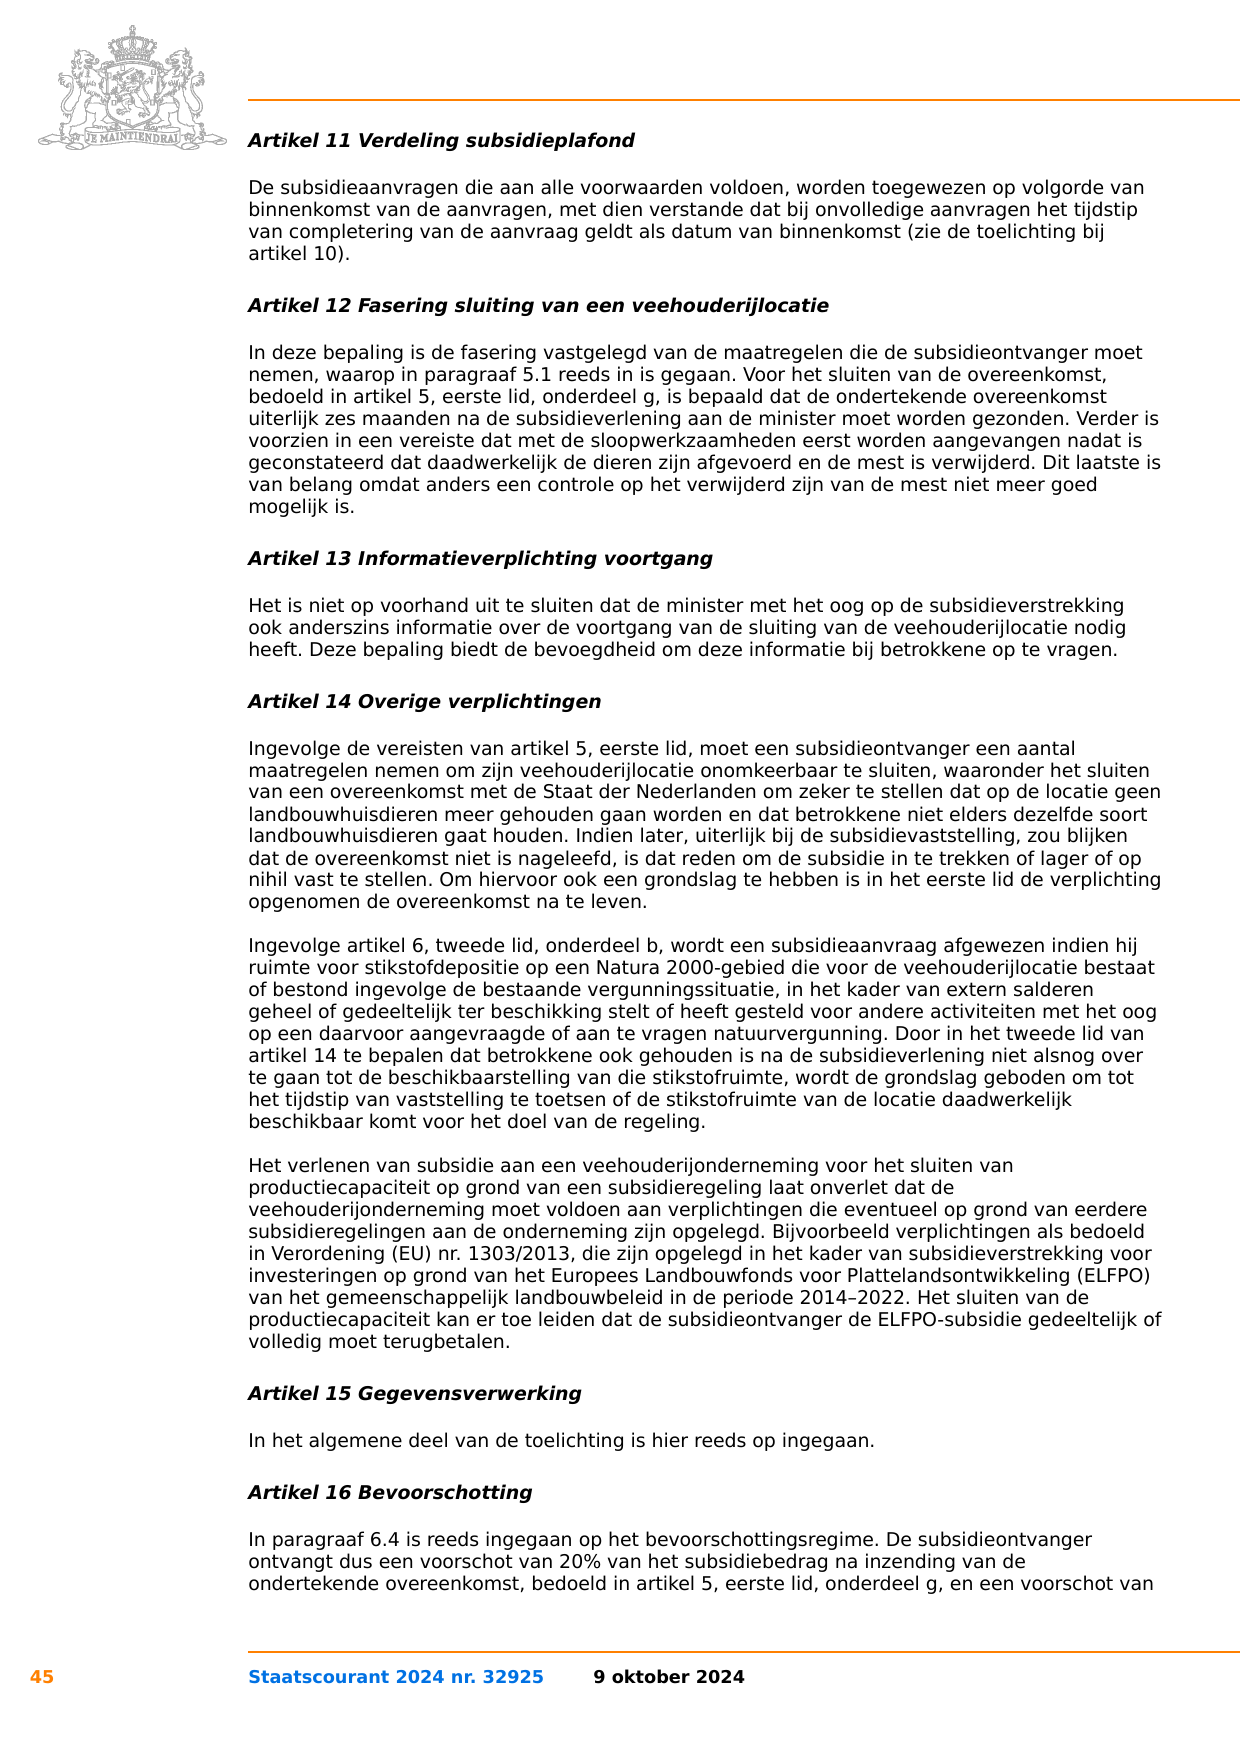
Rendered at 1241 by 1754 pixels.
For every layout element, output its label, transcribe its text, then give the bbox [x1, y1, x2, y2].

subtitle Artikel 12 Fasering sluiting van een veehouderijlocatie [248, 295, 1163, 317]
picture [38, 25, 227, 150]
subtitle Artikel 11 Verdeling subsidieplafond [248, 130, 1163, 152]
text Ingevolge artikel 6, tweede lid, onderdeel b, wordt een subsidieaanvraag afgewezen indien hij ruimte voor stikstofdepositie op een Natura 2000-gebied die voor de veehouderijlocatie bestaat of bestond ingevolge de bestaande vergunningssituatie, in het kader van extern salderen geheel of gedeeltelijk ter beschikking stelt of heeft gesteld voor andere activiteiten met het oog op een daarvoor aangevraagde of aan te vragen natuurvergunning. Door in het tweede lid van artikel 14 te bepalen dat betrokkene ook gehouden is na de subsidieverlening niet alsnog over te gaan tot de beschikbaarstelling van die stikstofruimte, wordt de grondslag geboden om tot het tijdstip van vaststelling te toetsen of de stikstofruimte van de locatie daadwerkelijk beschikbaar komt voor het doel van de regeling. [248, 935, 1163, 1133]
text Ingevolge de vereisten van artikel 5, eerste lid, moet een subsidieontvanger een aantal maatregelen nemen om zijn veehouderijlocatie onomkeerbaar te sluiten, waaronder het sluiten van een overeenkomst met de Staat der Nederlanden om zeker te stellen dat op de locatie geen landbouwhuisdieren meer gehouden gaan worden en dat betrokkene niet elders dezelfde soort landbouwhuisdieren gaat houden. Indien later, uiterlijk bij de subsidievaststelling, zou blijken dat de overeenkomst niet is nageleefd, is dat reden om de subsidie in te trekken of lager of op nihil vast te stellen. Om hiervoor ook een grondslag te hebben is in het eerste lid de verplichting opgenomen de overeenkomst na te leven. [248, 737, 1163, 913]
subtitle Artikel 15 Gegevensverwerking [248, 1383, 1163, 1405]
subtitle Artikel 14 Overige verplichtingen [248, 691, 1163, 712]
subtitle Artikel 16 Bevoorschotting [248, 1482, 1163, 1504]
text In het algemene deel van de toelichting is hier reeds op ingegaan. [248, 1430, 1163, 1452]
text In paragraaf 6.4 is reeds ingegaan op het bevoorschottingsregime. De subsidieontvanger ontvangt dus een voorschot van 20% van het subsidiebedrag na inzending van de ondertekende overeenkomst, bedoeld in artikel 5, eerste lid, onderdeel g, en een voorschot van [248, 1529, 1163, 1594]
subtitle Artikel 13 Informatieverplichting voortgang [248, 548, 1163, 569]
text Het verlenen van subsidie aan een veehouderijonderneming voor het sluiten van productiecapaciteit op grond van een subsidieregeling laat onverlet dat de veehouderijonderneming moet voldoen aan verplichtingen die eventueel op grond van eerdere subsidieregelingen aan de onderneming zijn opgelegd. Bijvoorbeeld verplichtingen als bedoeld in Verordening (EU) nr. 1303/2013, die zijn opgelegd in het kader van subsidieverstrekking voor investeringen op grond van het Europees Landbouwfonds voor Plattelandsontwikkeling (ELFPO) van het gemeenschappelijk landbouwbeleid in de periode 2014–2022. Het sluiten van de productiecapaciteit kan er toe leiden dat de subsidieontvanger de ELFPO-subsidie gedeeltelijk of volledig moet terugbetalen. [248, 1155, 1163, 1353]
text In deze bepaling is de fasering vastgelegd van de maatregelen die de subsidieontvanger moet nemen, waarop in paragraaf 5.1 reeds in is gegaan. Voor het sluiten van de overeenkomst, bedoeld in artikel 5, eerste lid, onderdeel g, is bepaald dat de ondertekende overeenkomst uiterlijk zes maanden na de subsidieverlening aan de minister moet worden gezonden. Verder is voorzien in een vereiste dat met de sloopwerkzaamheden eerst worden aangevangen nadat is geconstateerd dat daadwerkelijk de dieren zijn afgevoerd en de mest is verwijderd. Dit laatste is van belang omdat anders een controle op het verwijderd zijn van de mest niet meer goed mogelijk is. [248, 342, 1163, 518]
text Het is niet op voorhand uit te sluiten dat de minister met het oog op de subsidieverstrekking ook anderszins informatie over de voortgang van de sluiting van de veehouderijlocatie nodig heeft. Deze bepaling biedt de bevoegdheid om deze informatie bij betrokkene op te vragen. [248, 594, 1163, 661]
text De subsidieaanvragen die aan alle voorwaarden voldoen, worden toegewezen op volgorde van binnenkomst van de aanvragen, met dien verstande dat bij onvolledige aanvragen het tijdstip van completering van de aanvraag geldt als datum van binnenkomst (zie de toelichting bij artikel 10). [248, 177, 1163, 265]
